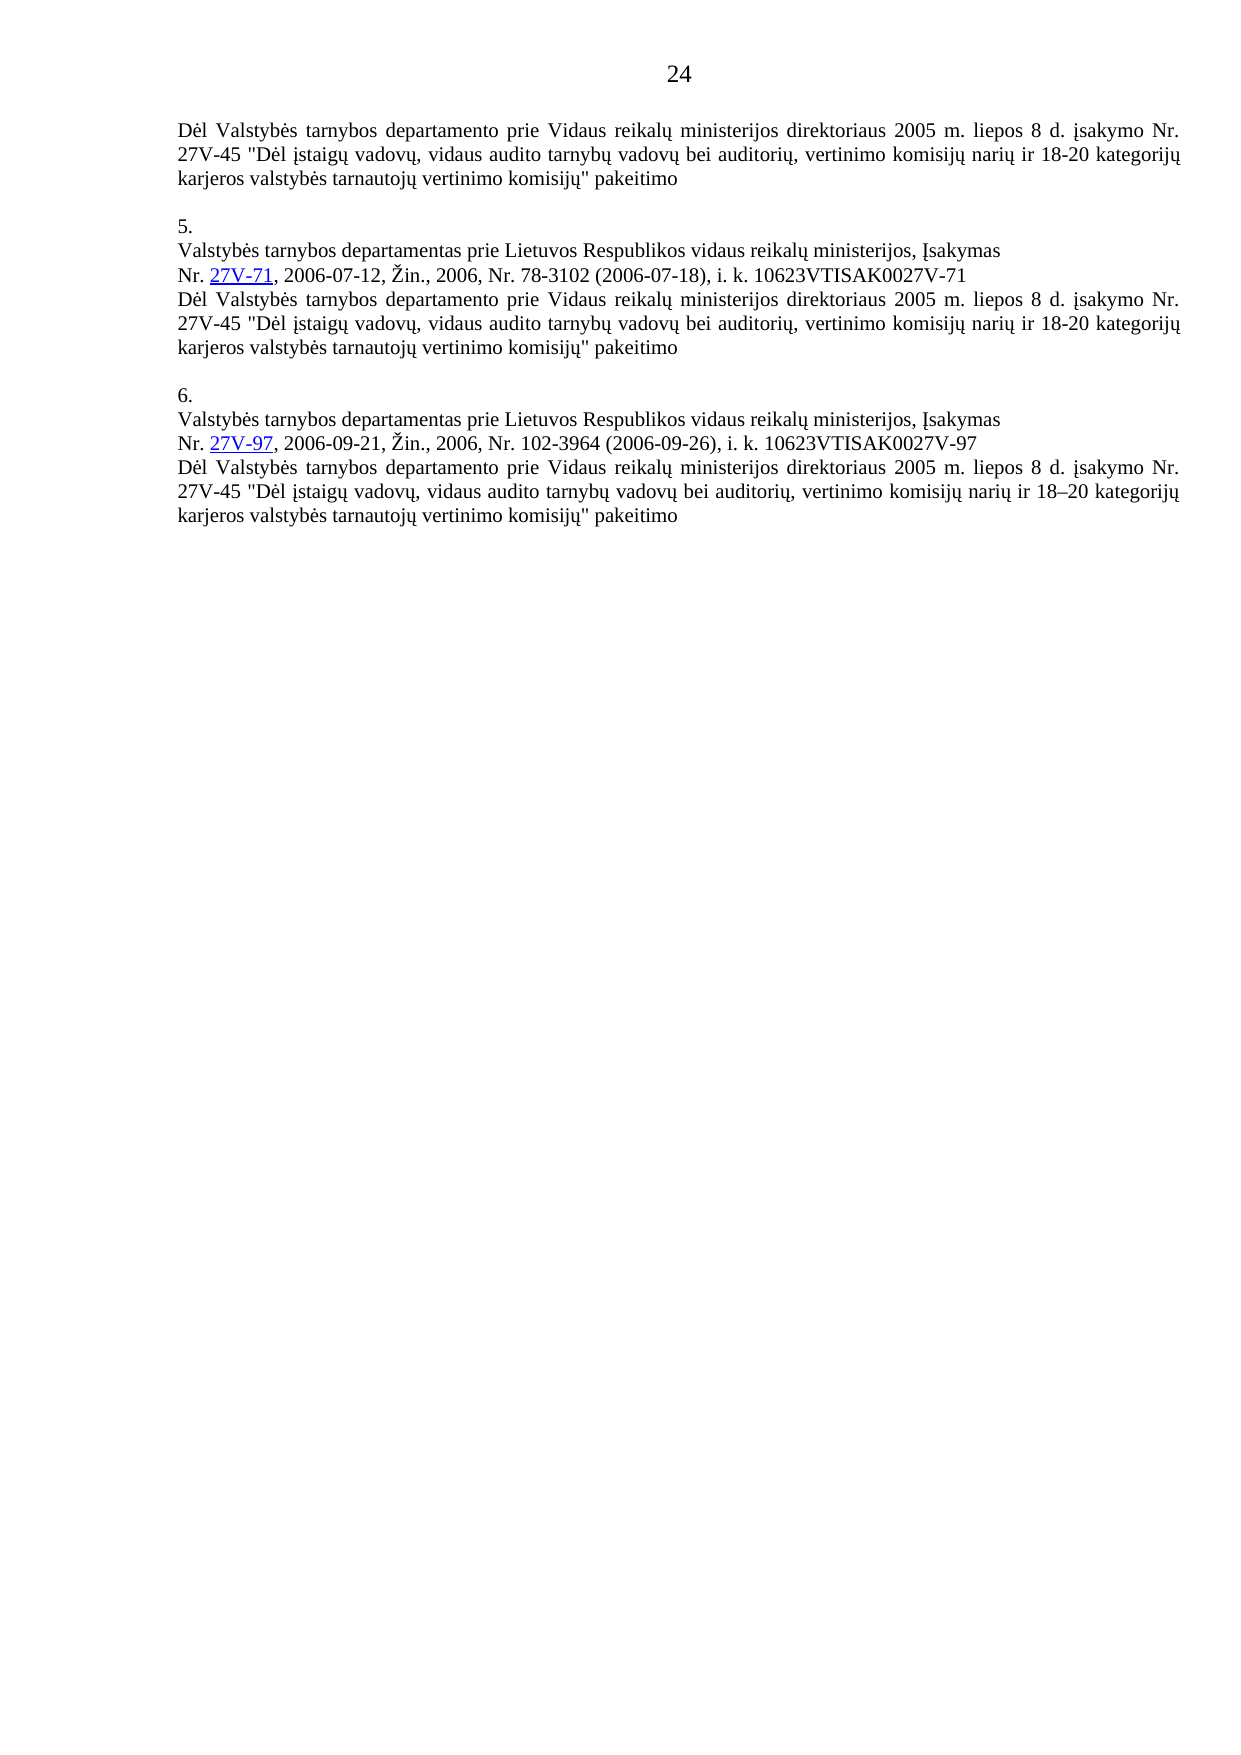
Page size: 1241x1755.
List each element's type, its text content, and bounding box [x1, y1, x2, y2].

text 6. [177, 383, 1181, 407]
text Valstybės tarnybos departamentas prie Lietuvos Respublikos vidaus reikalų ministerijos, Įsakymas [177, 238, 1181, 262]
text Dėl Valstybės tarnybos departamento prie Vidaus reikalų ministerijos direktoriaus 2005 m. liepos 8 d. įsakymo Nr. 27V-45 "Dėl įstaigų vadovų, vidaus audito tarnybų vadovų bei auditorių, vertinimo komisijų narių ir 18-20 kategorijų karjeros valstybės tarnautojų vertinimo komisijų" pakeitimo [177, 287, 1181, 359]
text Valstybės tarnybos departamentas prie Lietuvos Respublikos vidaus reikalų ministerijos, Įsakymas [177, 407, 1181, 431]
text Nr. 27V-97, 2006-09-21, Žin., 2006, Nr. 102-3964 (2006-09-26), i. k. 10623VTISAK0027V-97 [177, 431, 1181, 455]
text 5. [177, 214, 1181, 238]
text Dėl Valstybės tarnybos departamento prie Vidaus reikalų ministerijos direktoriaus 2005 m. liepos 8 d. įsakymo Nr. 27V-45 "Dėl įstaigų vadovų, vidaus audito tarnybų vadovų bei auditorių, vertinimo komisijų narių ir 18–20 kategorijų karjeros valstybės tarnautojų vertinimo komisijų" pakeitimo [177, 455, 1181, 527]
text Dėl Valstybės tarnybos departamento prie Vidaus reikalų ministerijos direktoriaus 2005 m. liepos 8 d. įsakymo Nr. 27V-45 "Dėl įstaigų vadovų, vidaus audito tarnybų vadovų bei auditorių, vertinimo komisijų narių ir 18-20 kategorijų karjeros valstybės tarnautojų vertinimo komisijų" pakeitimo [177, 118, 1181, 190]
text Nr. 27V-71, 2006-07-12, Žin., 2006, Nr. 78-3102 (2006-07-18), i. k. 10623VTISAK0027V-71 [177, 262, 1181, 287]
